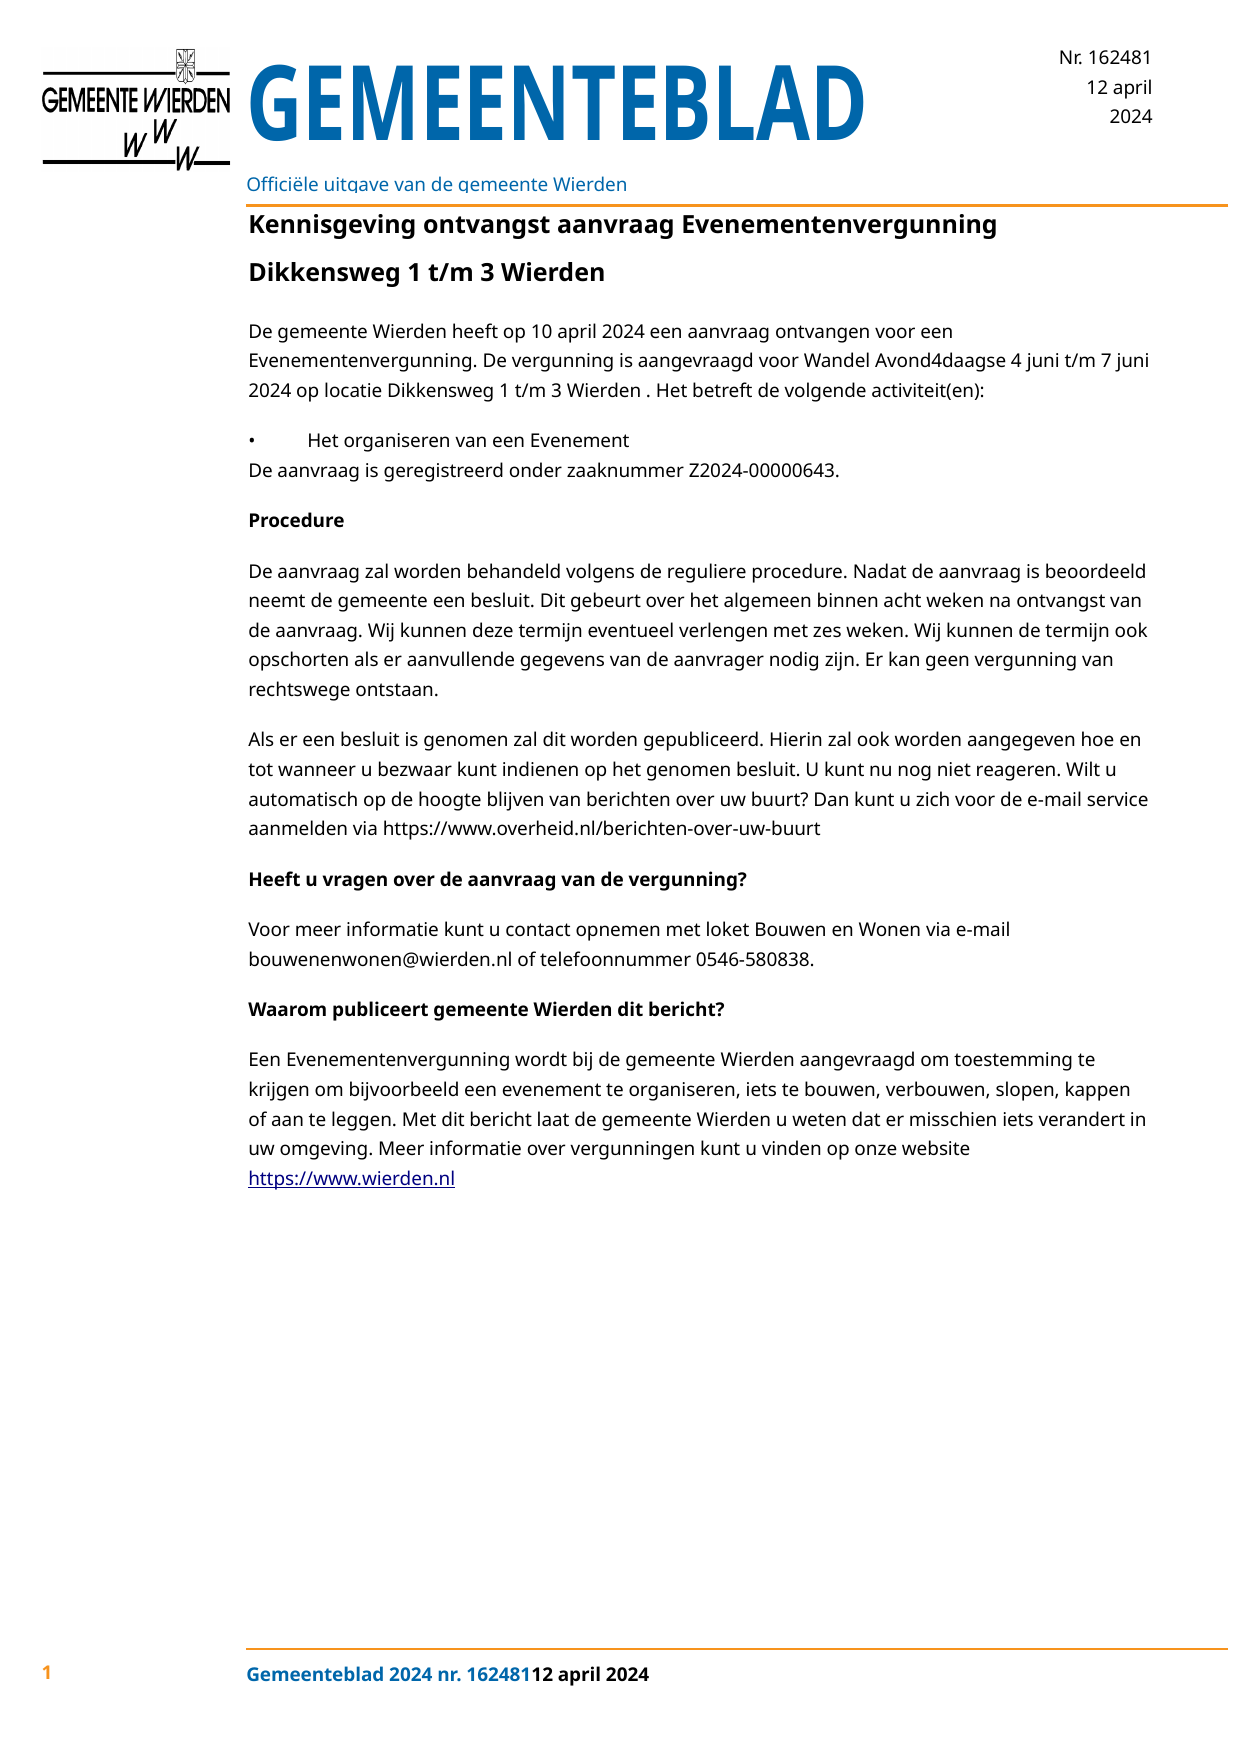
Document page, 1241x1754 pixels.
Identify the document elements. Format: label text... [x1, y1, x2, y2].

text Een Evenementenvergunning wordt bij de gemeente Wierden aangevraagd om toestemming te krijgen om bijvoorbeeld een evenement te organiseren, iets te bouwen, verbouwen, slopen, kappen of aan te leggen. Met dit bericht laat de gemeente Wierden u weten dat er misschien iets verandert in uw omgeving. Meer informatie over vergunningen kunt u vinden op onze website https://www.wierden.nl [248, 1047, 1152, 1191]
text Heeft u vragen over de aanvraag van de vergunning? [248, 866, 1152, 892]
text De gemeente Wierden heeft op 10 april 2024 een aanvraag ontvangen voor een Evenementenvergunning. De vergunning is aangevraagd voor Wandel Avond4daagse 4 juni t/m 7 juni 2024 op locatie Dikkensweg 1 t/m 3 Wierden . Het betreft de volgende activiteit(en): [248, 318, 1152, 403]
list Het organiseren van een Evenement [248, 427, 1152, 453]
text De aanvraag is geregistreerd onder zaaknummer Z2024-00000643. [248, 457, 1152, 483]
picture [41, 47, 231, 172]
text Procedure [248, 507, 1152, 533]
text De aanvraag zal worden behandeld volgens de reguliere procedure. Nadat de aanvraag is beoordeeld neemt de gemeente een besluit. Dit gebeurt over het algemeen binnen acht weken na ontvangst van de aanvraag. Wij kunnen deze termijn eventueel verlengen met zes weken. Wij kunnen de termijn ook opschorten als er aanvullende gegevens van de aanvrager nodig zijn. Er kan geen vergunning van rechtswege ontstaan. [248, 558, 1152, 702]
text Kennisgeving ontvangst aanvraag Evenementenvergunning Dikkensweg 1 t/m 3 Wierden [248, 207, 1152, 288]
text Voor meer informatie kunt u contact opnemen met loket Bouwen en Wonen via e-mail bouwenenwonen@wierden.nl of telefoonnummer 0546-580838. [248, 916, 1152, 972]
text Waarom publiceert gemeente Wierden dit bericht? [248, 996, 1152, 1022]
text Als er een besluit is genomen zal dit worden gepubliceerd. Hierin zal ook worden aangegeven hoe en tot wanneer u bezwaar kunt indienen op het genomen besluit. U kunt nu nog niet reageren. Wilt u automatisch op de hoogte blijven van berichten over uw buurt? Dan kunt u zich voor de e-mail service aanmelden via https://www.overheid.nl/berichten-over-uw-buurt [248, 727, 1152, 841]
